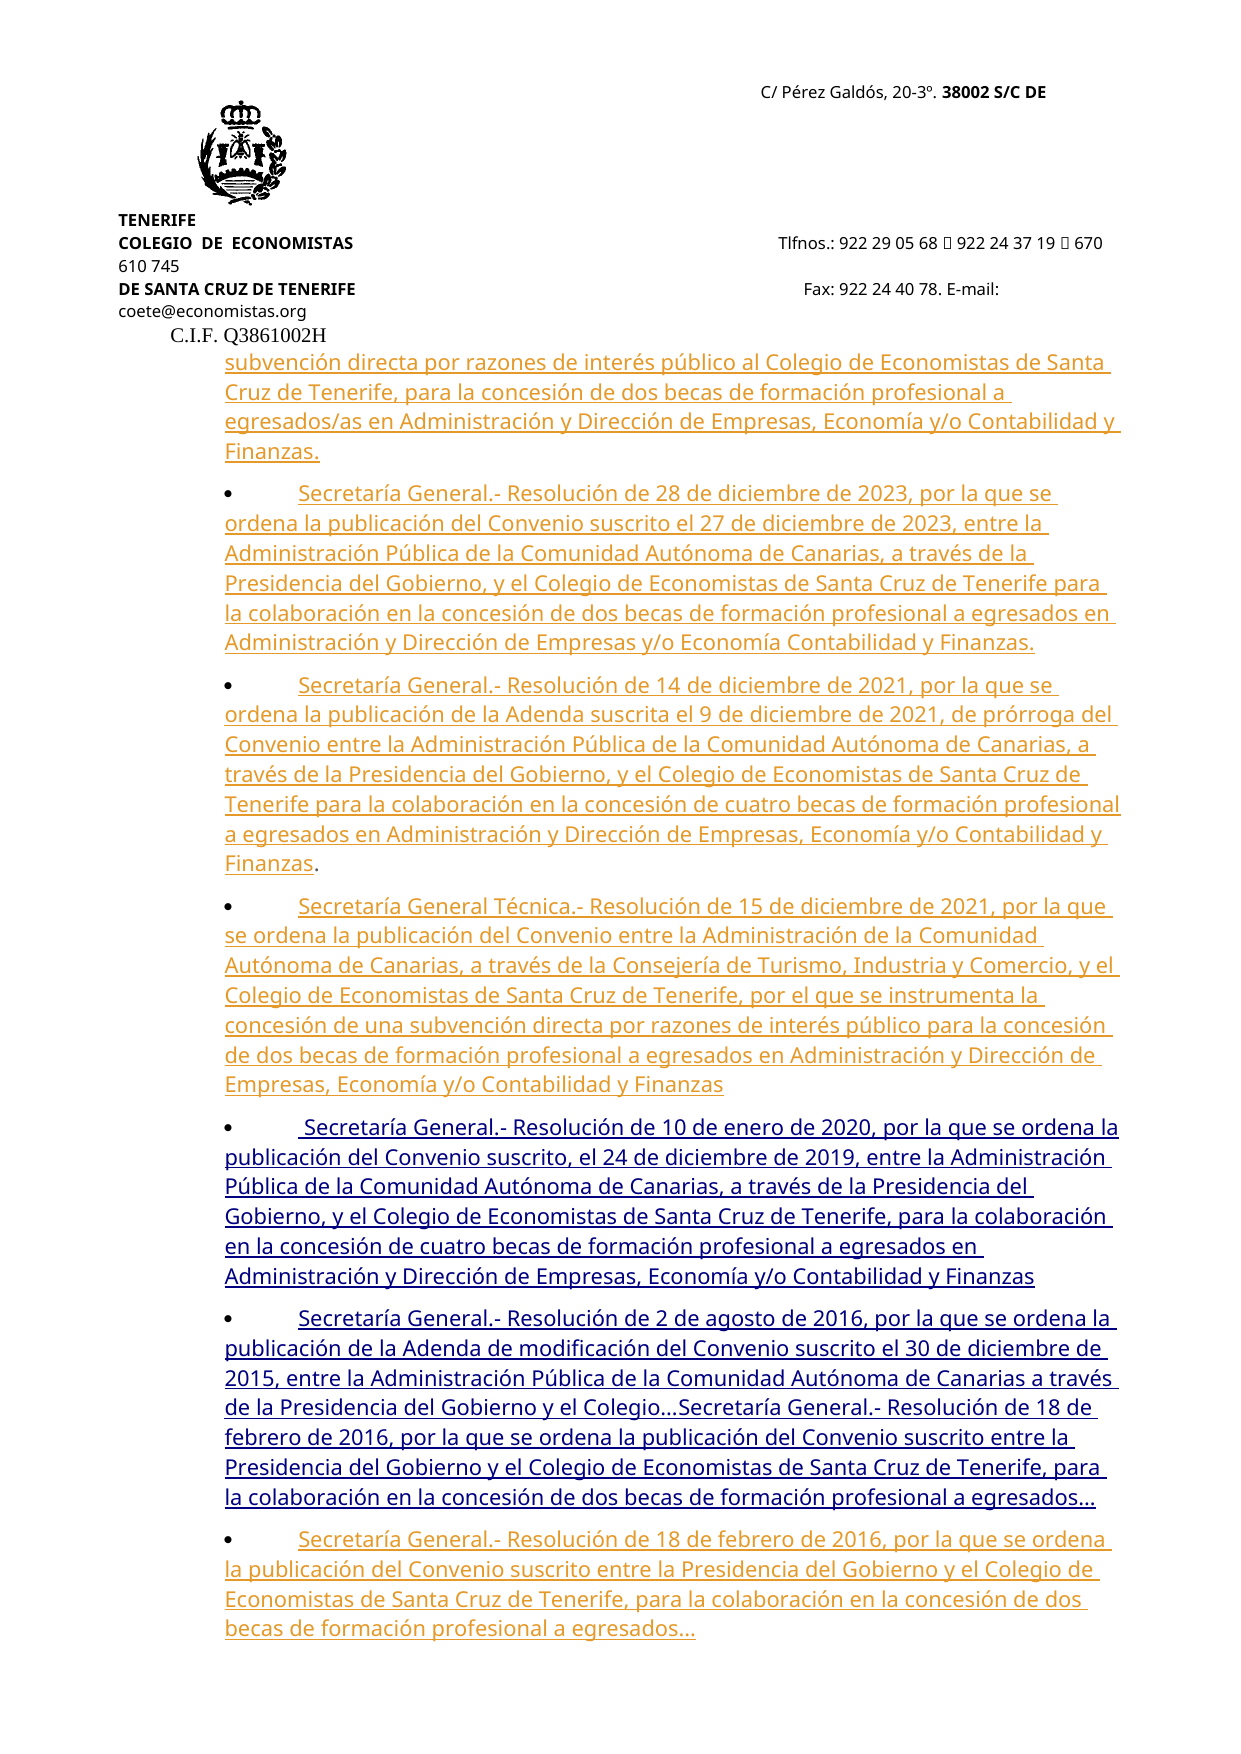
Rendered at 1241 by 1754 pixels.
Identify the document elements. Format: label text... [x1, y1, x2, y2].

list Secretaría General Técnica.- Resolución de 28 de noviembre de 2024, por la que se dispone la publicación del Convenio suscrito por la Consejería de Economía, Industria, Comercio y Autónomos por el que se instrumenta la concesión de una subvención directa por razones de interés público al Colegio de Economistas de Santa Cruz de Tenerife, para la concesión de dos becas de formación profesional a egresados/as en Administración y Dirección de Empresas, Economía y/o Contabilidad y Finanzas. [224, 347, 1122, 466]
list Secretaría General.- Resolución de 28 de diciembre de 2023, por la que se ordena la publicación del Convenio suscrito el 27 de diciembre de 2023, entre la Administración Pública de la Comunidad Autónoma de Canarias, a través de la Presidencia del Gobierno, y el Colegio de Economistas de Santa Cruz de Tenerife para la colaboración en la concesión de dos becas de formación profesional a egresados en Administración y Dirección de Empresas y/o Economía Contabilidad y Finanzas. [224, 478, 1122, 657]
list Secretaría General Técnica.- Resolución de 15 de diciembre de 2021, por la que se ordena la publicación del Convenio entre la Administración de la Comunidad Autónoma de Canarias, a través de la Consejería de Turismo, Industria y Comercio, y el Colegio de Economistas de Santa Cruz de Tenerife, por el que se instrumenta la concesión de una subvención directa por razones de interés público para la concesión de dos becas de formación profesional a egresados en Administración y Dirección de Empresas, Economía y/o Contabilidad y Finanzas [224, 891, 1122, 1099]
list Secretaría General.- Resolución de 2 de agosto de 2016, por la que se ordena la publicación de la Adenda de modificación del Convenio suscrito el 30 de diciembre de 2015, entre la Administración Pública de la Comunidad Autónoma de Canarias a través de la Presidencia del Gobierno y el Colegio…Secretaría General.- Resolución de 18 de febrero de 2016, por la que se ordena la publicación del Convenio suscrito entre la Presidencia del Gobierno y el Colegio de Economistas de Santa Cruz de Tenerife, para la colaboración en la concesión de dos becas de formación profesional a egresados… [224, 1303, 1122, 1511]
list Secretaría General.- Resolución de 14 de diciembre de 2021, por la que se ordena la publicación de la Adenda suscrita el 9 de diciembre de 2021, de prórroga del Convenio entre la Administración Pública de la Comunidad Autónoma de Canarias, a través de la Presidencia del Gobierno, y el Colegio de Economistas de Santa Cruz de Tenerife para la colaboración en la concesión de cuatro becas de formación profesional a egresados en Administración y Dirección de Empresas, Economía y/o Contabilidad y Finanzas. [224, 669, 1122, 878]
list Secretaría General.- Resolución de 10 de enero de 2020, por la que se ordena la publicación del Convenio suscrito, el 24 de diciembre de 2019, entre la Administración Pública de la Comunidad Autónoma de Canarias, a través de la Presidencia del Gobierno, y el Colegio de Economistas de Santa Cruz de Tenerife, para la colaboración en la concesión de cuatro becas de formación profesional a egresados en Administración y Dirección de Empresas, Economía y/o Contabilidad y Finanzas [224, 1112, 1122, 1290]
list Secretaría General.- Resolución de 18 de febrero de 2016, por la que se ordena la publicación del Convenio suscrito entre la Presidencia del Gobierno y el Colegio de Economistas de Santa Cruz de Tenerife, para la colaboración en la concesión de dos becas de formación profesional a egresados… [224, 1524, 1122, 1643]
